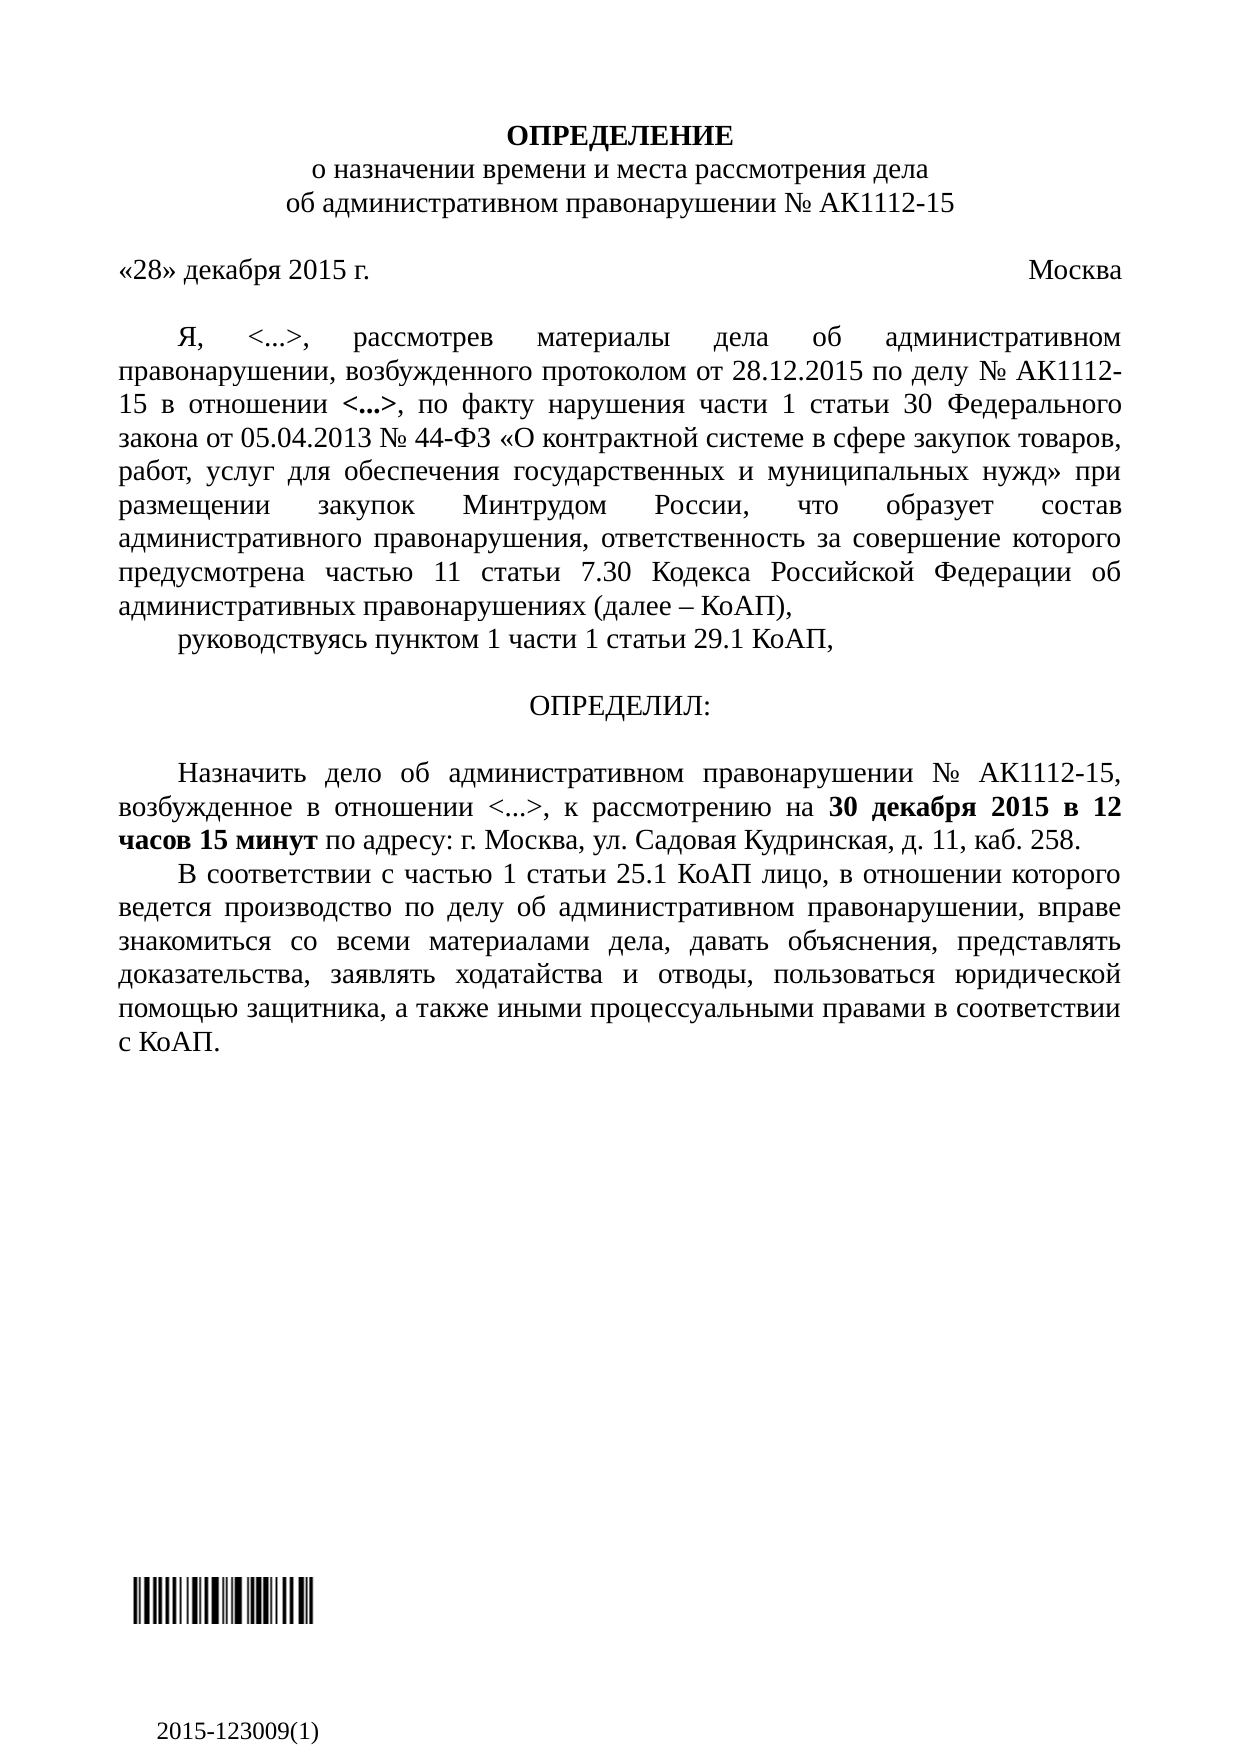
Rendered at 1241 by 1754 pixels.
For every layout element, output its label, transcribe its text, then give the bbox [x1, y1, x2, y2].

text ОПРЕДЕЛИЛ: [118, 688, 1122, 722]
text об административном правонарушении № АК1112-15 [118, 185, 1122, 219]
text Назначить дело об административном правонарушении № АК1112-15, возбужденное в отношении <...>, к рассмотрению на 30 декабря 2015 в 12 часов 15 минут по адресу: г. Москва, ул. Садовая Кудринская, д. 11, каб. 258. [118, 755, 1122, 856]
picture [118, 1577, 331, 1624]
text В соответствии с частью 1 статьи 25.1 КоАП лицо, в отношении которого ведется производство по делу об административном правонарушении, вправе знакомиться со всеми материалами дела, давать объяснения, представлять доказательства, заявлять ходатайства и отводы, пользоваться юридической помощью защитника, а также иными процессуальными правами в соответствии с КоАП. [118, 856, 1122, 1057]
text руководствуясь пунктом 1 части 1 статьи 29.1 КоАП, [118, 621, 1122, 655]
text о назначении времени и места рассмотрения дела [118, 152, 1122, 185]
subtitle ОПРЕДЕЛЕНИЕ [118, 118, 1122, 152]
text «28» декабря 2015 г. Москва [118, 252, 1122, 286]
text Я, <...>, рассмотрев материалы дела об административном правонарушении, возбужденного протоколом от 28.12.2015 по делу № АК1112-15 в отношении <...>, по факту нарушения части 1 статьи 30 Федерального закона от 05.04.2013 № 44-ФЗ «О контрактной системе в сфере закупок товаров, работ, услуг для обеспечения государственных и муниципальных нужд» при размещении закупок Минтрудом России, что образует состав административного правонарушения, ответственность за совершение которого предусмотрена частью 11 статьи 7.30 Кодекса Российской Федерации об административных правонарушениях (далее – КоАП), [118, 319, 1122, 621]
